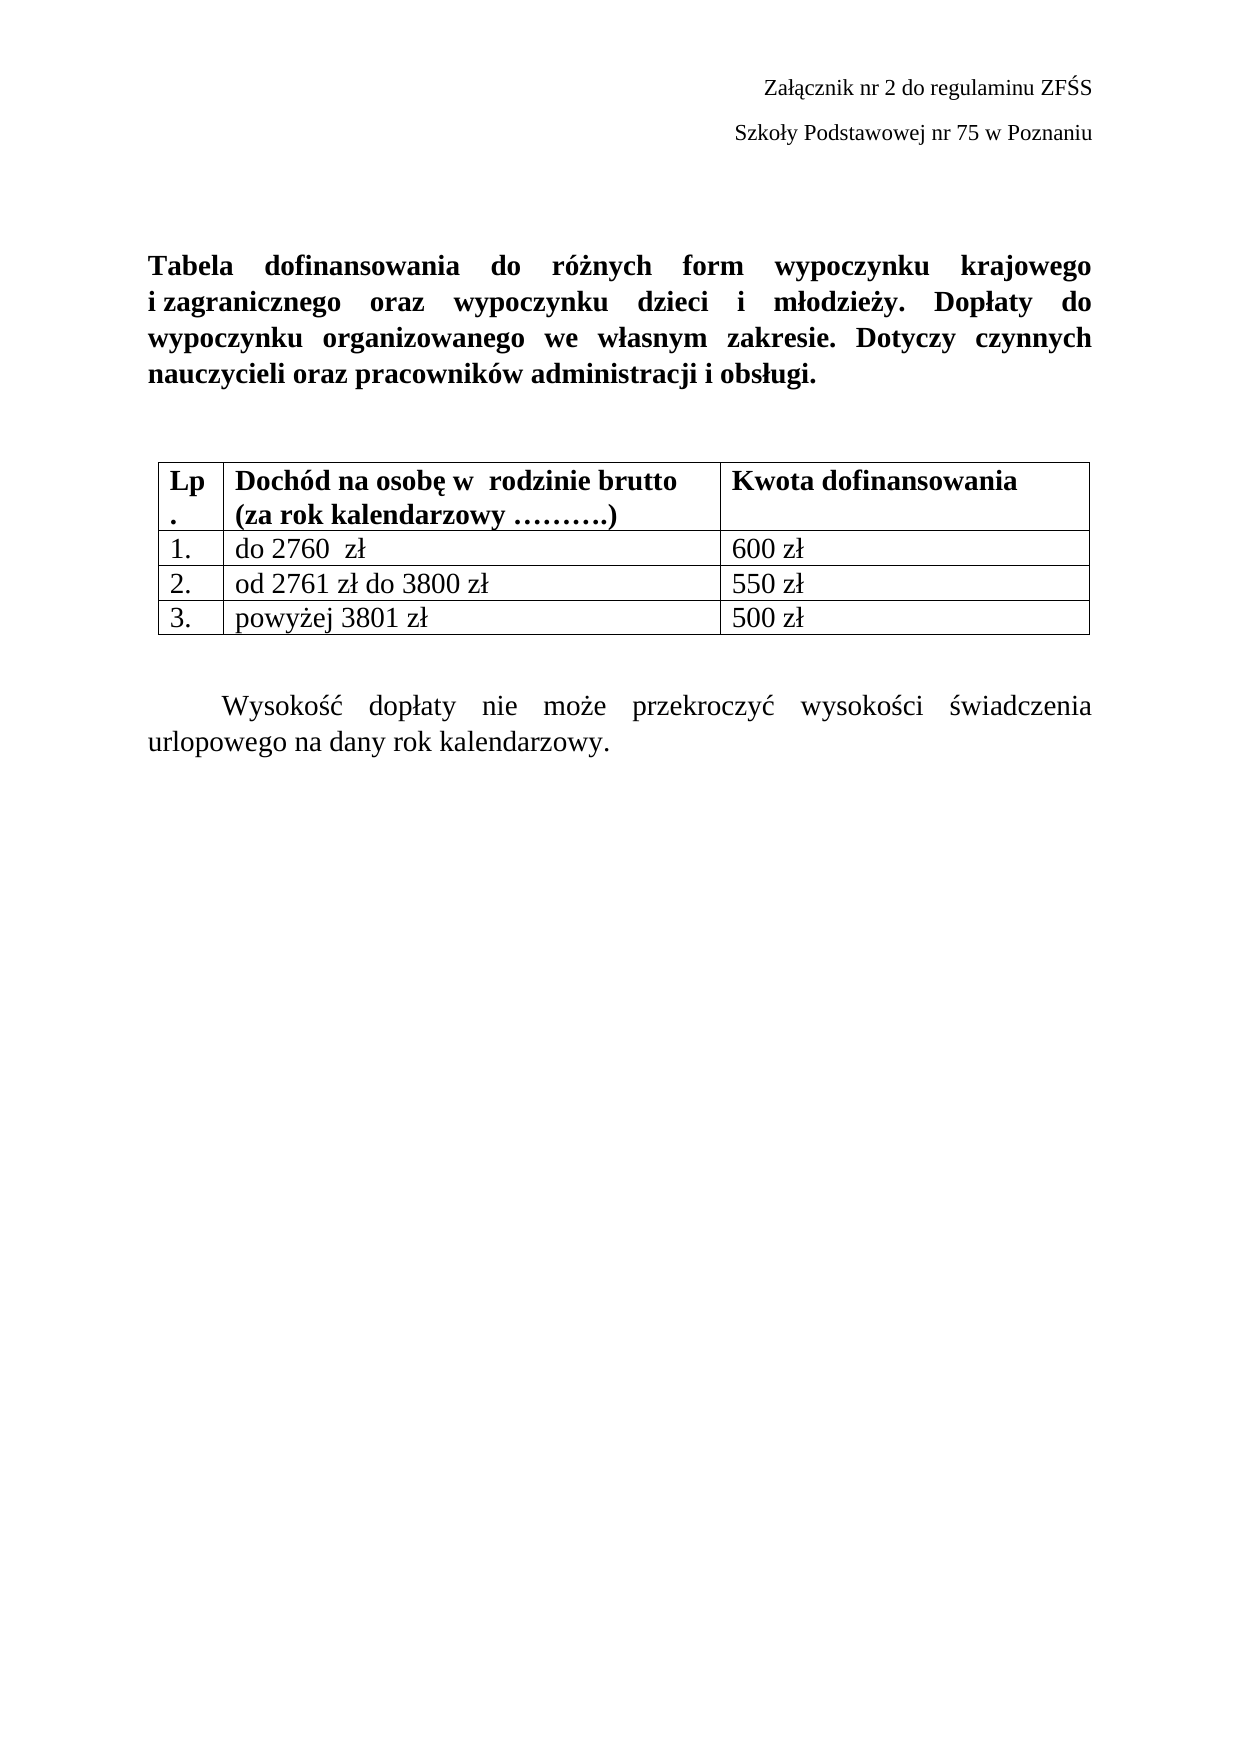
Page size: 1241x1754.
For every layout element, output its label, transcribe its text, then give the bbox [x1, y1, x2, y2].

table_header Kwota dofinansowania [721, 463, 1089, 530]
table_cell do 2760 zł [224, 531, 720, 565]
table_header Lp. [159, 463, 223, 530]
table_cell 3. [159, 601, 223, 634]
table_cell powyżej 3801 zł [224, 601, 720, 634]
text Wysokość dopłaty nie może przekroczyć wysokości świadczenia urlopowego na dany rok kalendarzowy. [148, 688, 1093, 758]
table_cell 2. [159, 566, 223, 599]
table_cell 550 zł [721, 566, 1089, 599]
text Tabela dofinansowania do różnych form wypoczynku krajowego i zagranicznego oraz wypoczynku dzieci i młodzieży. Dopłaty do wypoczynku organizowanego we własnym zakresie. Dotyczy czynnych nauczycieli oraz pracowników administracji i obsługi. [148, 248, 1093, 390]
table_header Dochód na osobę w rodzinie brutto (za rok kalendarzowy ……….) [224, 463, 720, 530]
table_cell 600 zł [721, 531, 1089, 565]
table_cell 500 zł [721, 601, 1089, 634]
table_cell 1. [159, 531, 223, 565]
table_cell od 2761 zł do 3800 zł [224, 566, 720, 599]
